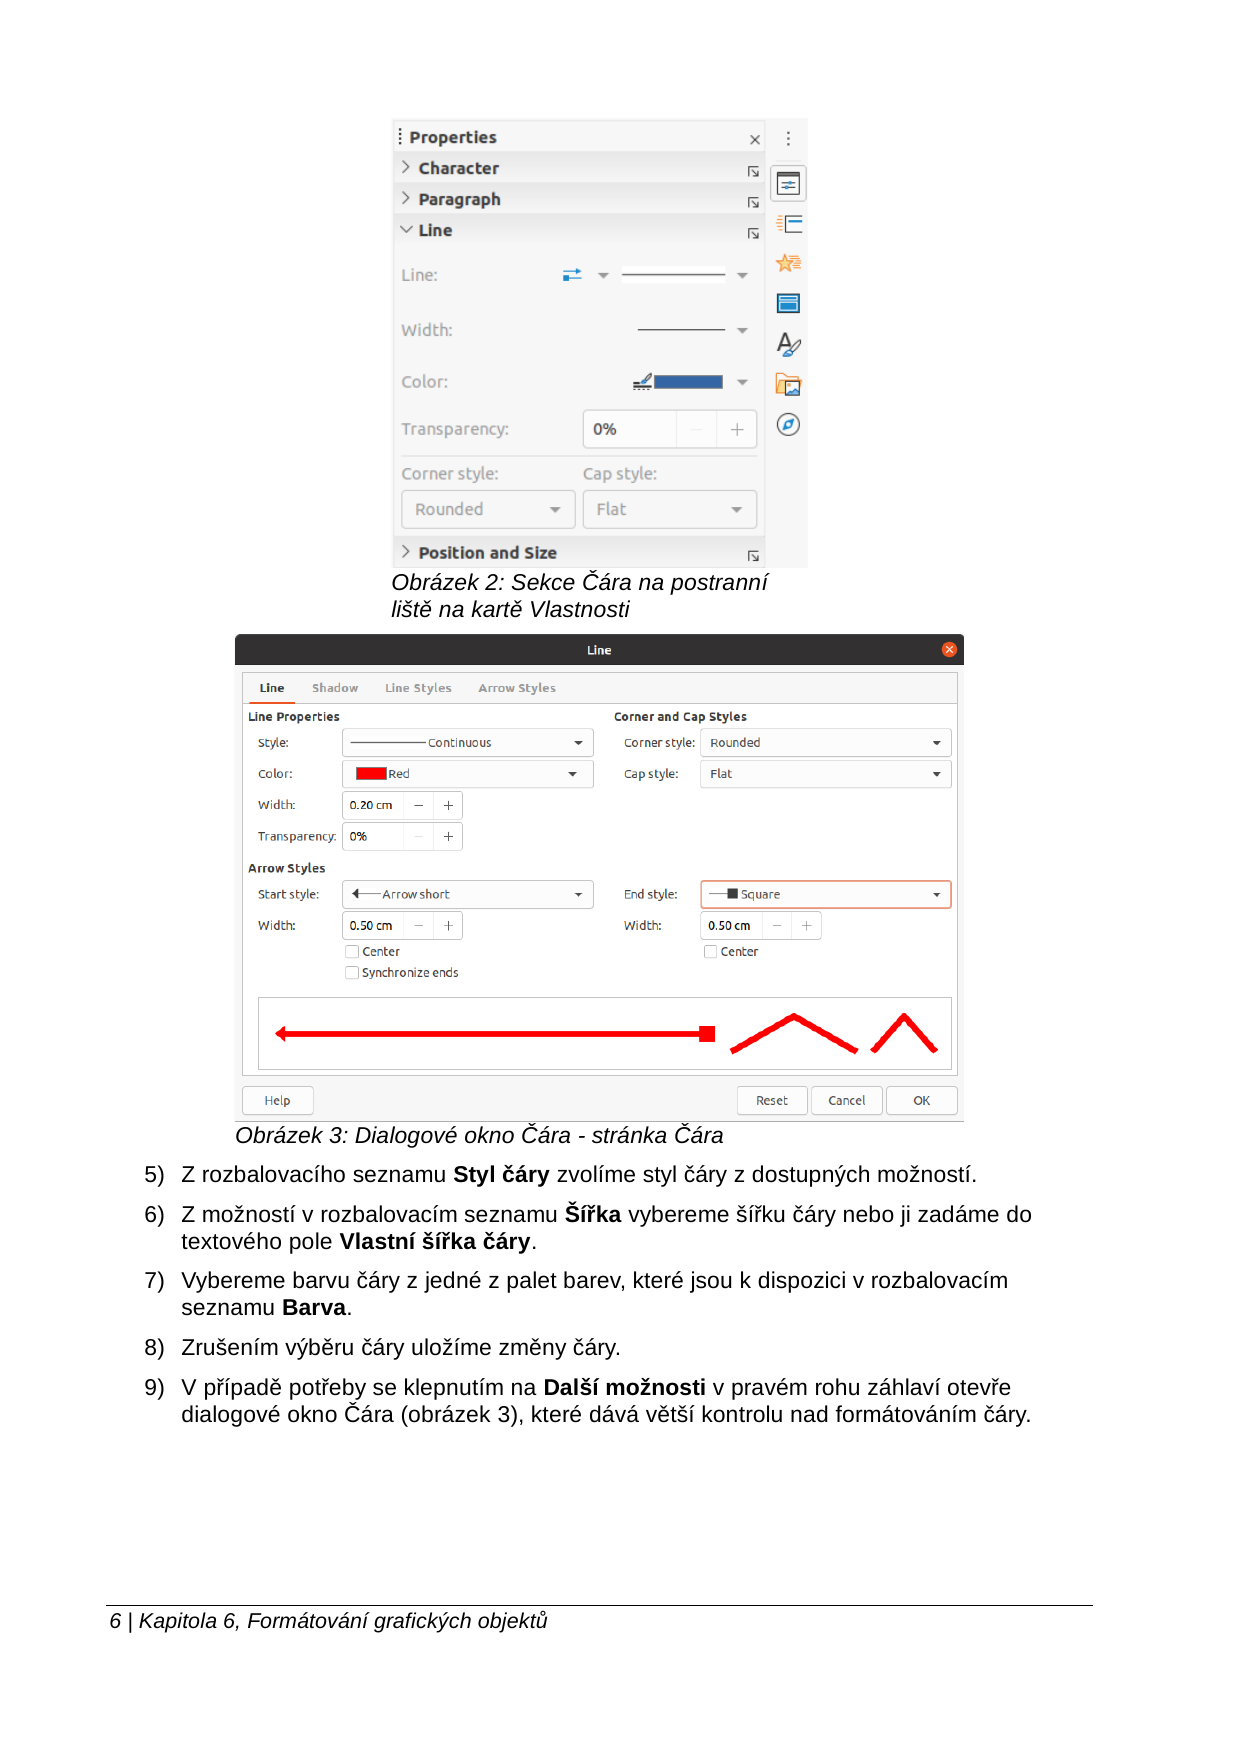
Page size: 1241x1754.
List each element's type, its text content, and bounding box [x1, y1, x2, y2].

list Z rozbalovacího seznamu Styl čáry zvolíme styl čáry z dostupných možností. [164, 1160, 1093, 1187]
list Vybereme barvu čáry z jedné z palet barev, které jsou k dispozici v rozbalovacím seznamu Barva. [164, 1267, 1093, 1321]
list Z možností v rozbalovacím seznamu Šířka vybereme šířku čáry nebo ji zadáme do textového pole Vlastní šířka čáry. [164, 1200, 1093, 1254]
text Obrázek 2: Sekce Čára na postranní liště na kartě Vlastnosti [391, 568, 808, 622]
list V případě potřeby se klepnutím na Další možnosti v pravém rohu záhlaví otevře dialogové okno Čára (obrázek 3), které dává větší kontrolu nad formátováním čáry. [164, 1373, 1093, 1427]
picture [234, 634, 964, 1122]
list Zrušením výběru čáry uložíme změny čáry. [164, 1333, 1093, 1360]
picture [391, 118, 808, 568]
text Obrázek 3: Dialogové okno Čára - stránka Čára [235, 1122, 964, 1148]
